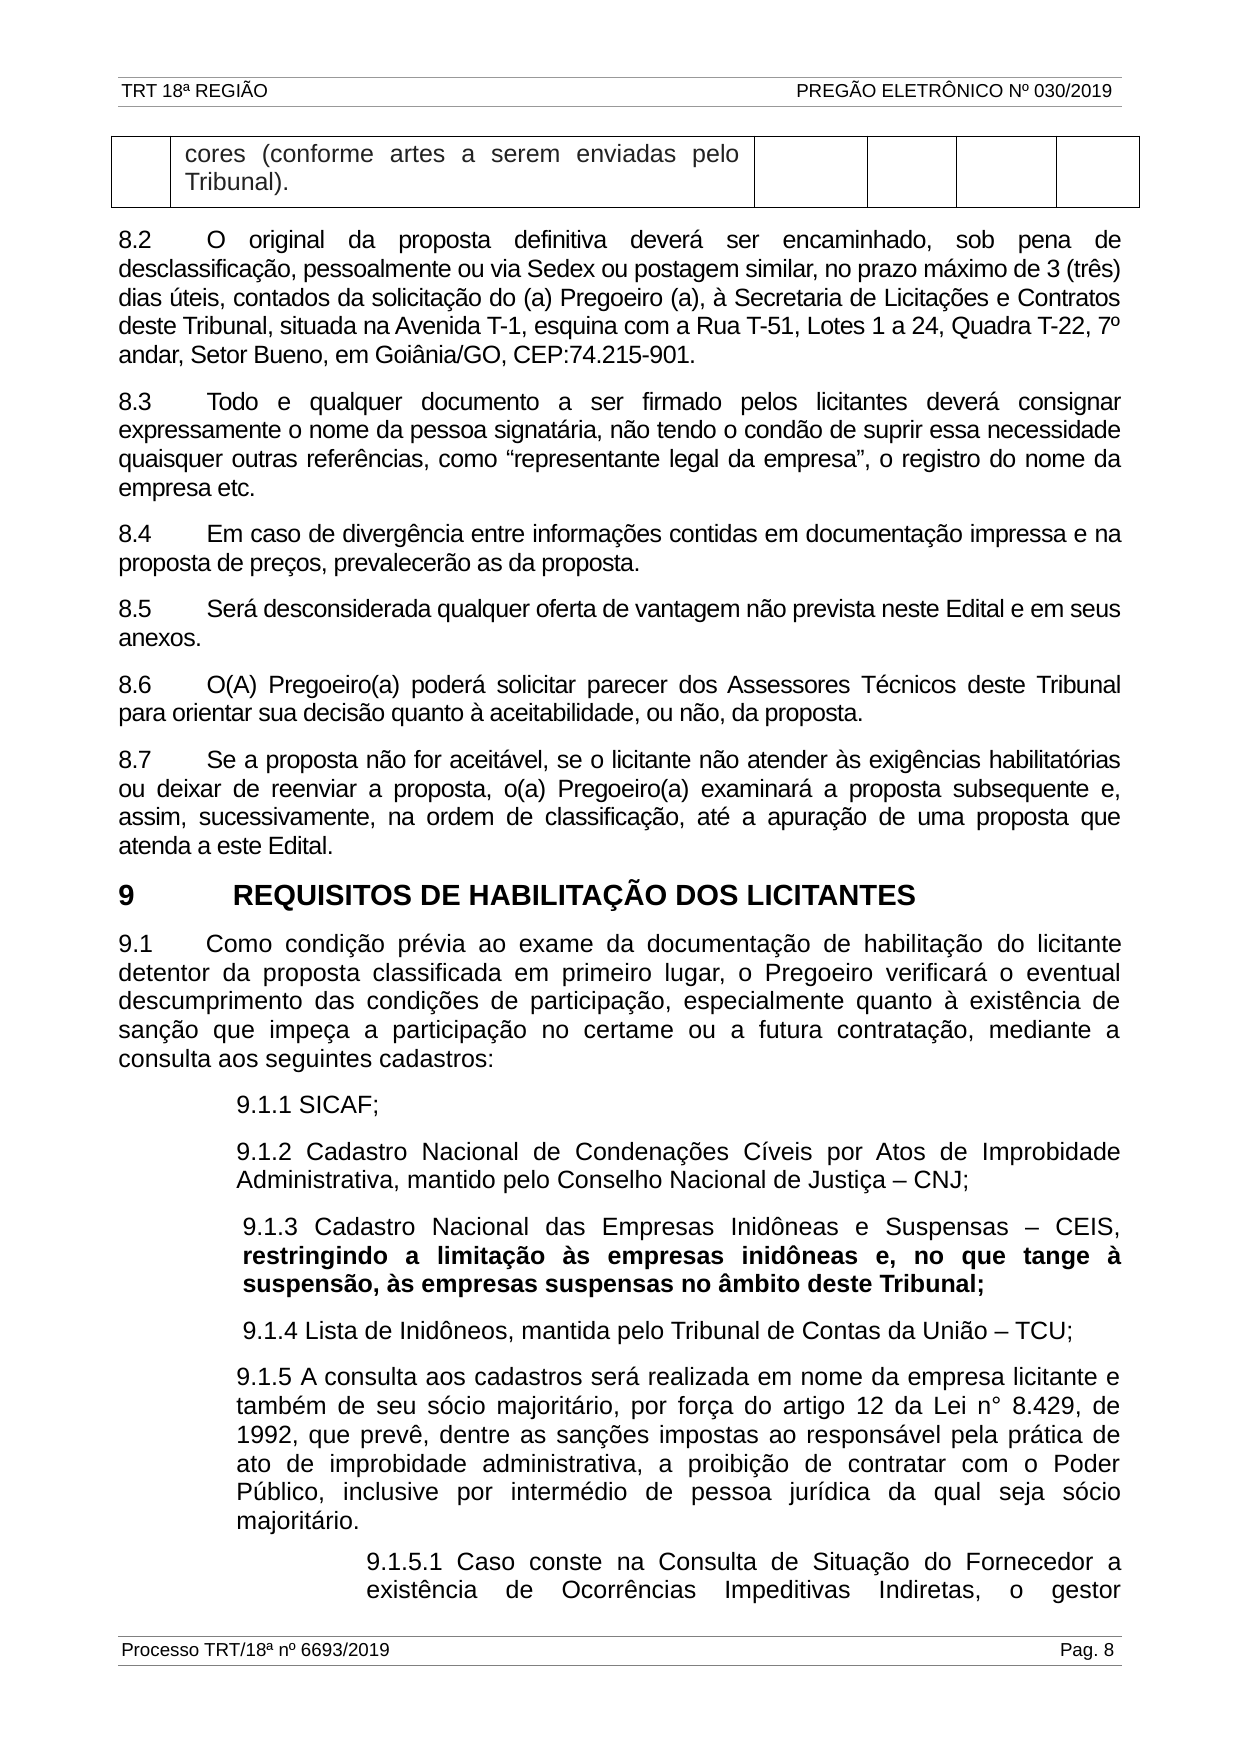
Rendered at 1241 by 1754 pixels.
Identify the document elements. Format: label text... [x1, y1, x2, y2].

list 8.6 O(A) Pregoeiro(a) poderá solicitar parecer dos Assessores Técnicos deste Tribunal para orientar sua decisão quanto à aceitabilidade, ou não, da proposta. [118, 670, 1122, 727]
table_cell [868, 137, 956, 207]
text 9.1.2 Cadastro Nacional de Condenações Cíveis por Atos de Improbidade Administrativa, mantido pelo Conselho Nacional de Justiça – CNJ; [236, 1137, 1122, 1194]
text 9.1 Como condição prévia ao exame da documentação de habilitação do licitante detentor da proposta classificada em primeiro lugar, o Pregoeiro verificará o eventual descumprimento das condições de participação, especialmente quanto à existência de sanção que impeça a participação no certame ou a futura contratação, mediante a consulta aos seguintes cadastros: [118, 929, 1122, 1073]
text 9 REQUISITOS DE HABILITAÇÃO DOS LICITANTES [118, 878, 1122, 911]
text 9.1.5.1 Caso conste na Consulta de Situação do Fornecedor a existência de Ocorrências Impeditivas Indiretas, o gestor [366, 1547, 1122, 1604]
list 8.3 Todo e qualquer documento a ser firmado pelos licitantes deverá consignar expressamente o nome da pessoa signatária, não tendo o condão de suprir essa necessidade quaisquer outras referências, como “representante legal da empresa”, o registro do nome da empresa etc. [118, 387, 1122, 502]
list 8.5 Será desconsiderada qualquer oferta de vantagem não prevista neste Edital e em seus anexos. [118, 594, 1122, 652]
list 8.4 Em caso de divergência entre informações contidas em documentação impressa e na proposta de preços, prevalecerão as da proposta. [118, 519, 1122, 577]
list 8.2 O original da proposta definitiva deverá ser encaminhado, sob pena de desclassificação, pessoalmente ou via Sedex ou postagem similar, no prazo máximo de 3 (três) dias úteis, contados da solicitação do (a) Pregoeiro (a), à Secretaria de Licitações e Contratos deste Tribunal, situada na Avenida T-1, esquina com a Rua T-51, Lotes 1 a 24, Quadra T-22, 7º andar, Setor Bueno, em Goiânia/GO, CEP:74.215-901. [118, 225, 1122, 369]
table_cell [112, 137, 170, 207]
text 9.1.1 SICAF; [236, 1090, 1122, 1119]
table_cell cores (conforme artes a serem enviadas pelo Tribunal). [171, 137, 754, 207]
text 9.1.3 Cadastro Nacional das Empresas Inidôneas e Suspensas – CEIS, restringindo a limitação às empresas inidôneas e, no que tange à suspensão, às empresas suspensas no âmbito deste Tribunal; [242, 1212, 1122, 1298]
table_cell [1057, 137, 1139, 207]
list 8.7 Se a proposta não for aceitável, se o licitante não atender às exigências habilitatórias ou deixar de reenviar a proposta, o(a) Pregoeiro(a) examinará a proposta subsequente e, assim, sucessivamente, na ordem de classificação, até a apuração de uma proposta que atenda a este Edital. [118, 745, 1122, 860]
table_cell [957, 137, 1056, 207]
text 9.1.5 A consulta aos cadastros será realizada em nome da empresa licitante e também de seu sócio majoritário, por força do artigo 12 da Lei n° 8.429, de 1992, que prevê, dentre as sanções impostas ao responsável pela prática de ato de improbidade administrativa, a proibição de contratar com o Poder Público, inclusive por intermédio de pessoa jurídica da qual seja sócio majoritário. [236, 1362, 1122, 1535]
table_cell [755, 137, 867, 207]
text 9.1.4 Lista de Inidôneos, mantida pelo Tribunal de Contas da União – TCU; [242, 1316, 1122, 1345]
